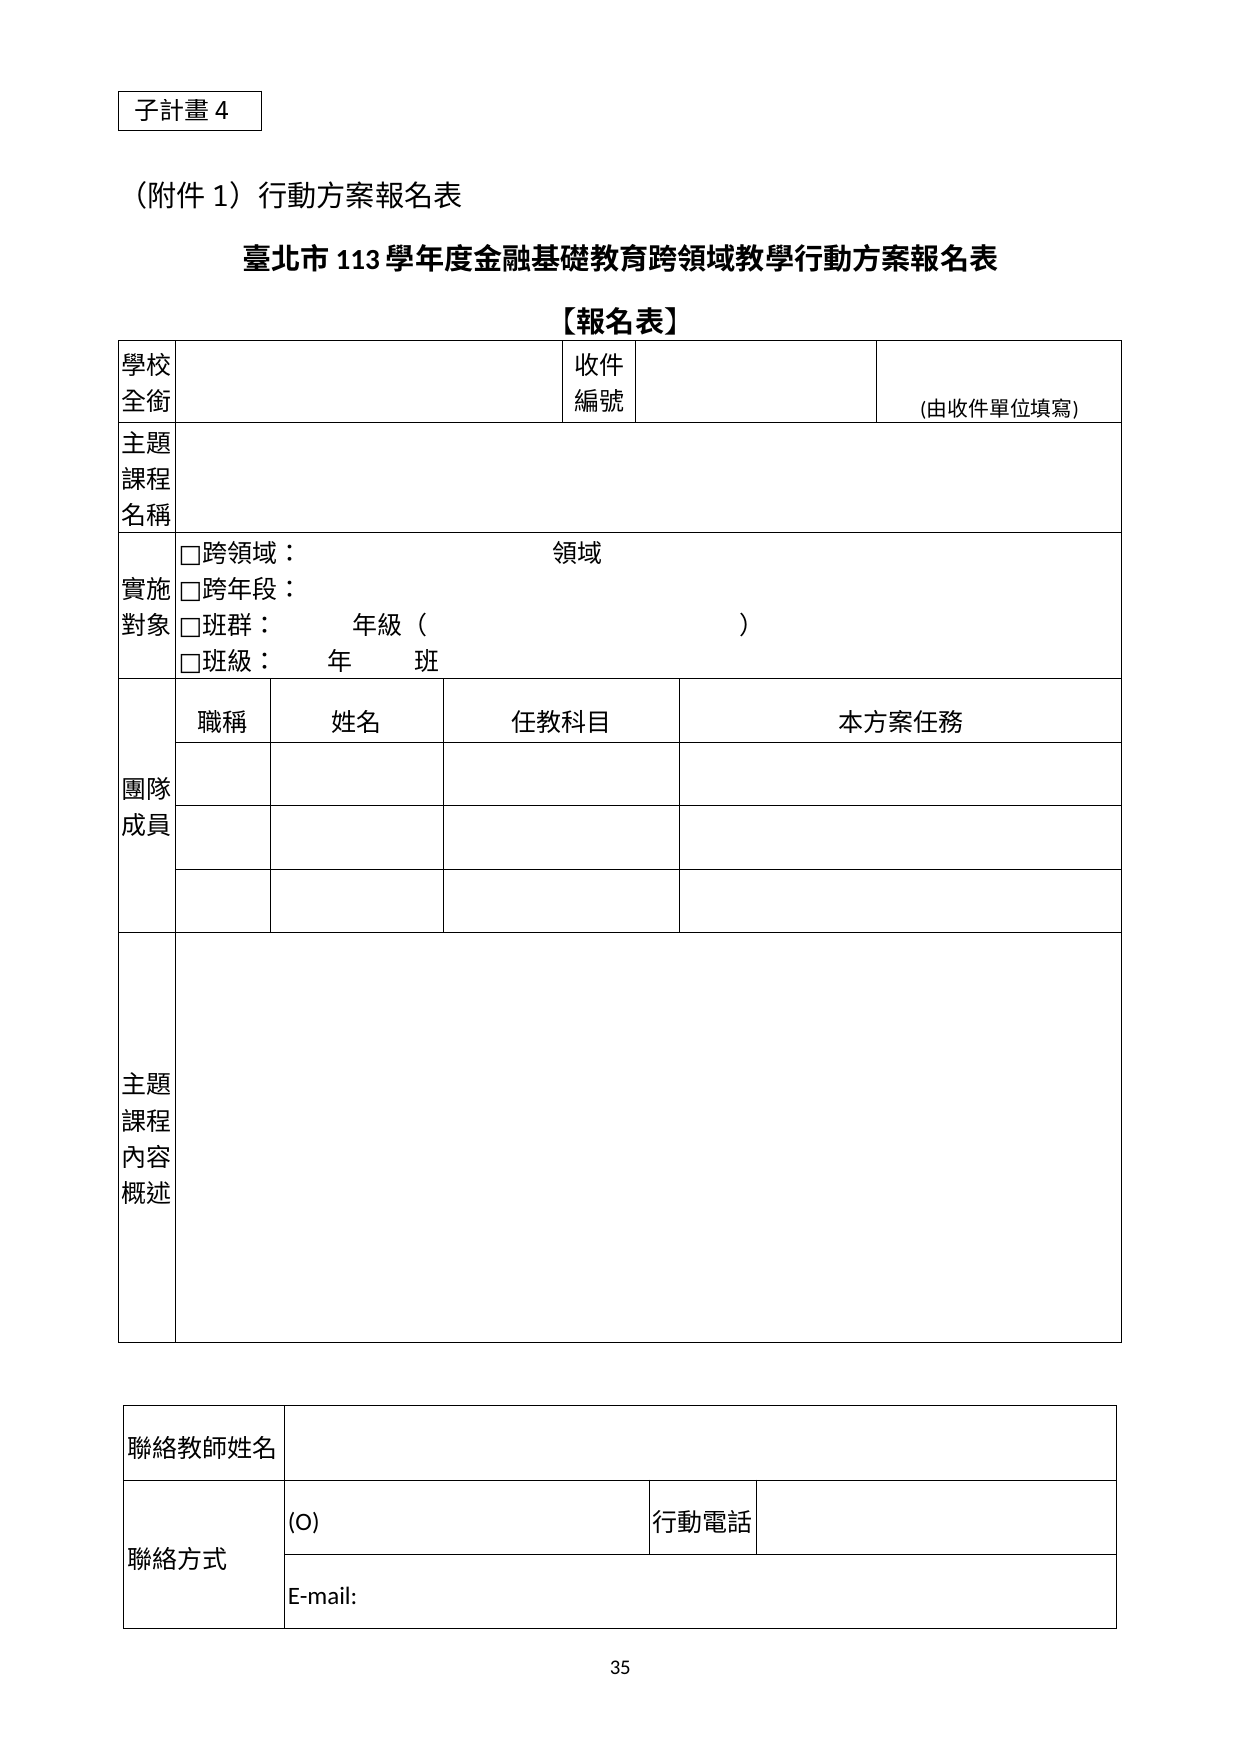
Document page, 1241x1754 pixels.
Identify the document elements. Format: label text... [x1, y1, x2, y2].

table_cell 主題課程名稱 [119, 423, 175, 532]
table_cell [444, 870, 679, 932]
table_header [636, 341, 876, 422]
table_cell (O) [285, 1481, 649, 1554]
table_cell 職稱 [176, 679, 270, 742]
table_header 學校全銜 [119, 341, 175, 422]
table_header 收件編號 [563, 341, 635, 422]
table_cell [680, 806, 1121, 869]
table_cell [757, 1481, 1116, 1554]
table_cell [271, 806, 443, 869]
table_header 聯絡教師姓名 [124, 1406, 284, 1479]
table_header [176, 341, 562, 422]
table_cell [176, 870, 270, 932]
table_cell □跨領域： 領域 □跨年段： □班群： 年級（ ） □班級： 年 班 [176, 533, 1121, 678]
text 子計畫4 [134, 99, 246, 123]
table_cell [680, 743, 1121, 805]
table_header (由收件單位填寫) [877, 341, 1121, 422]
table_cell 主題課程內容概述 [119, 933, 175, 1342]
table_cell [271, 870, 443, 932]
table_cell E-mail: [285, 1555, 1116, 1628]
table_cell [176, 806, 270, 869]
table_cell 實施對象 [119, 533, 175, 678]
text （附件1）行動方案報名表 [118, 153, 1122, 215]
table_cell 任教科目 [444, 679, 679, 742]
text 【報名表】 [118, 278, 1122, 340]
table_cell [176, 743, 270, 805]
table_cell 本方案任務 [680, 679, 1121, 742]
table_cell [444, 743, 679, 805]
table_cell [176, 933, 1121, 1342]
table_cell [680, 870, 1121, 932]
table_cell 聯絡方式 [124, 1481, 284, 1628]
table_cell [176, 423, 1121, 532]
table_cell 姓名 [271, 679, 443, 742]
table_cell 行動電話 [650, 1481, 756, 1554]
text 臺北市113學年度金融基礎教育跨領域教學行動方案報名表 [118, 215, 1122, 278]
table_cell [271, 743, 443, 805]
table_cell 團隊成員 [119, 679, 175, 932]
table_cell [444, 806, 679, 869]
table_header [285, 1406, 1116, 1479]
